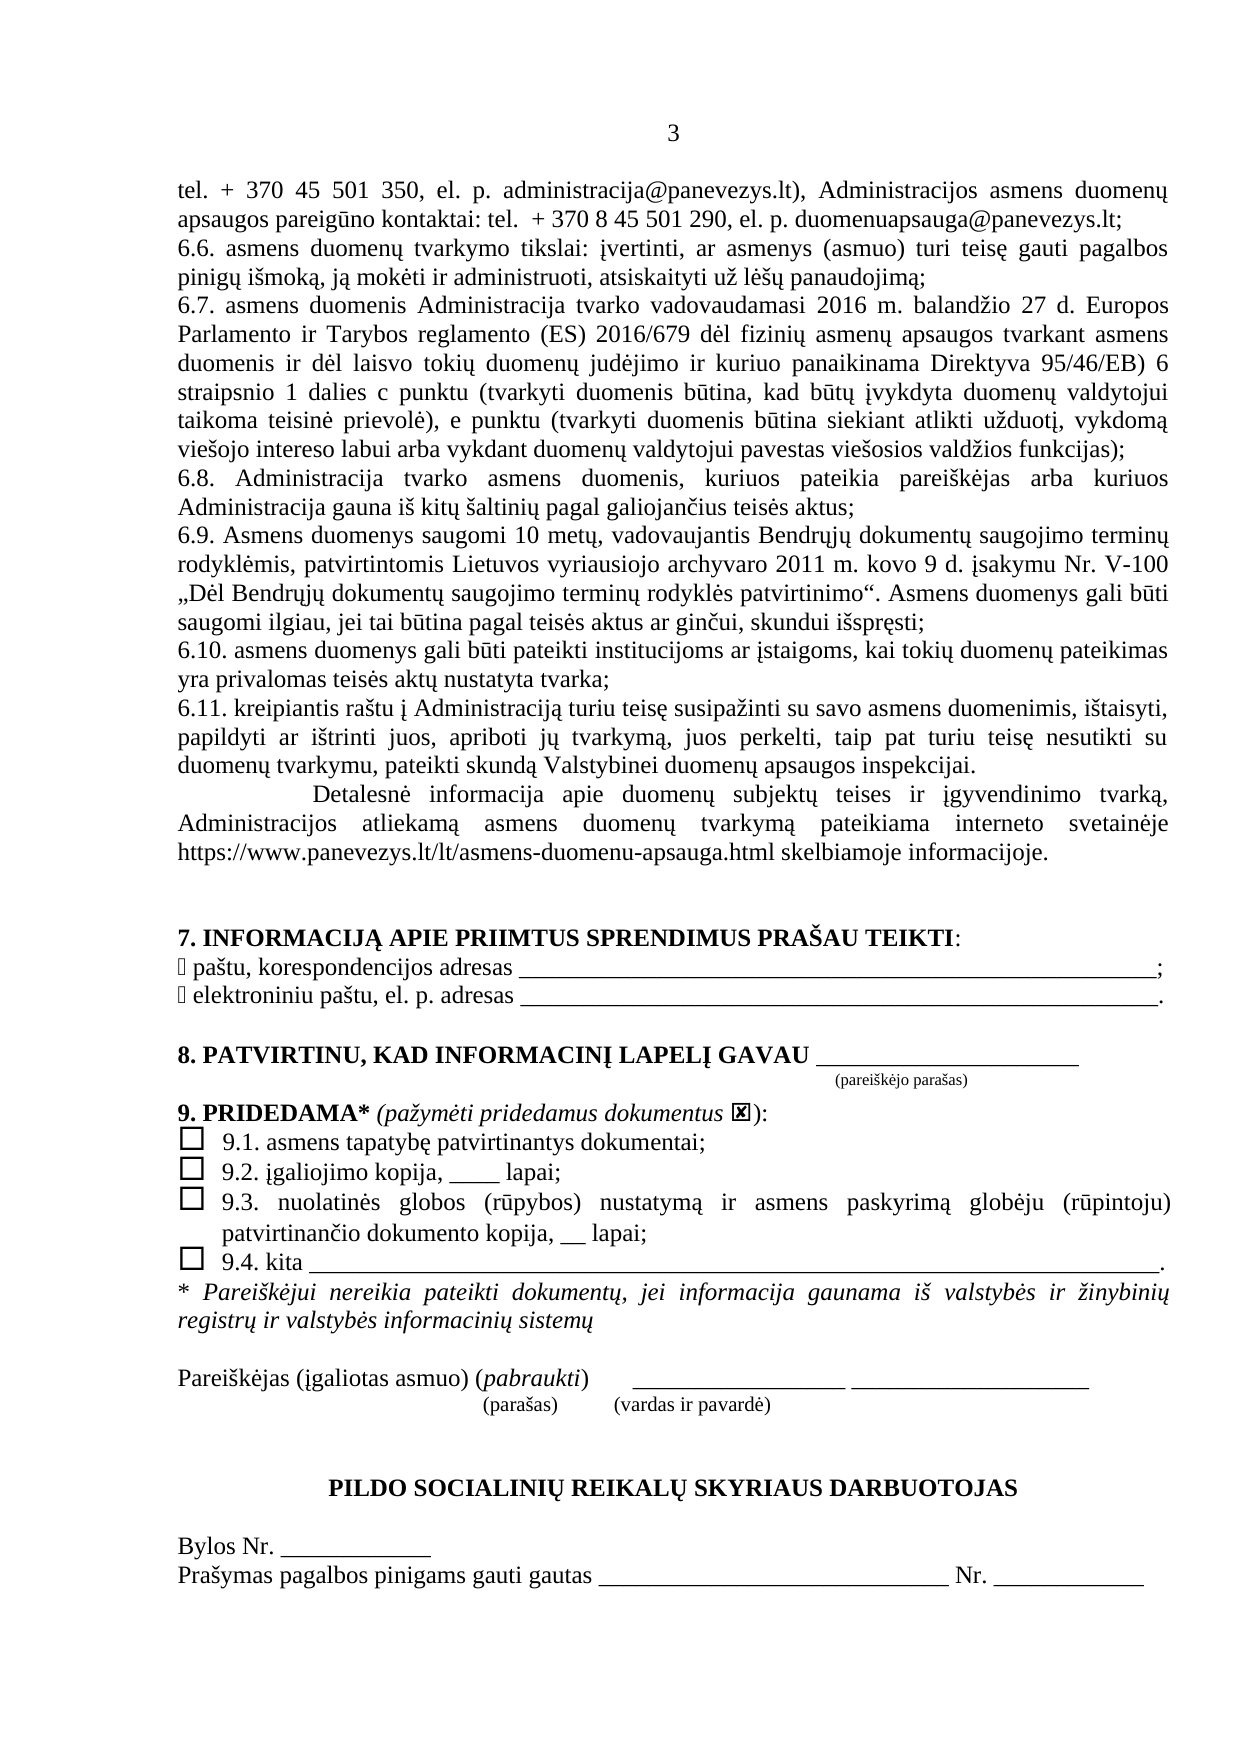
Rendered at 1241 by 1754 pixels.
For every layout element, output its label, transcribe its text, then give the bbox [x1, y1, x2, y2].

text 7. INFORMACIJĄ APIE PRIIMTUS SPRENDIMUS PRAŠAU TEIKTI: [177, 923, 1169, 952]
text 6.6. asmens duomenų tvarkymo tikslai: įvertinti, ar asmenys (asmuo) turi teisę gauti pagalbos pinigų išmoką, ją mokėti ir administruoti, atsiskaityti už lėšų panaudojimą; [177, 233, 1169, 291]
text PILDO SOCIALINIŲ REIKALŲ SKYRIAUS DARBUOTOJAS [177, 1473, 1169, 1502]
text Bylos Nr. ____________ [177, 1531, 1169, 1560]
text 6.10. asmens duomenys gali būti pateikti institucijoms ar įstaigoms, kai tokių duomenų pateikimas yra privalomas teisės aktų nustatyta tvarka; [177, 636, 1169, 693]
text  9.4. kita ____________________________________________________________________. [177, 1247, 1172, 1277]
text tel. + 370 45 501 350, el. p. administracija@panevezys.lt), Administracijos asmens duomenų apsaugos pareigūno kontaktai: tel. + 370 8 45 501 290, el. p. duomenuapsauga@panevezys.lt; [177, 176, 1169, 233]
text 6.9. Asmens duomenys saugomi 10 metų, vadovaujantis Bendrųjų dokumentų saugojimo terminų rodyklėmis, patvirtintomis Lietuvos vyriausiojo archyvaro 2011 m. kovo 9 d. įsakymu Nr. V-100 „Dėl Bendrųjų dokumentų saugojimo terminų rodyklės patvirtinimo“. Asmens duomenys gali būti saugomi ilgiau, jei tai būtina pagal teisės aktus ar ginčui, skundui išspręsti; [177, 521, 1169, 636]
text * Pareiškėjui nereikia pateikti dokumentų, jei informacija gaunama iš valstybės ir žinybinių registrų ir valstybės informacinių sistemų [177, 1277, 1172, 1334]
text  elektroniniu paštu, el. p. adresas ___________________________________________________. [177, 981, 1169, 1009]
text 6.7. asmens duomenis Administracija tvarko vadovaudamasi 2016 m. balandžio 27 d. Europos Parlamento ir Tarybos reglamento (ES) 2016/679 dėl fizinių asmenų apsaugos tvarkant asmens duomenis ir dėl laisvo tokių duomenų judėjimo ir kuriuo panaikinama Direktyva 95/46/EB) 6 straipsnio 1 dalies c punktu (tvarkyti duomenis būtina, kad būtų įvykdyta duomenų valdytojui taikoma teisinė prievolė), e punktu (tvarkyti duomenis būtina siekiant atlikti užduotį, vykdomą viešojo intereso labui arba vykdant duomenų valdytojui pavestas viešosios valdžios funkcijas); [177, 291, 1169, 463]
text Prašymas pagalbos pinigams gauti gautas ____________________________ Nr. ____________ [177, 1560, 1169, 1588]
text 6.11. kreipiantis raštu į Administraciją turiu teisę susipažinti su savo asmens duomenimis, ištaisyti, papildyti ar ištrinti juos, apriboti jų tvarkymą, juos perkelti, taip pat turiu teisę nesutikti su duomenų tvarkymu, pateikti skundą Valstybinei duomenų apsaugos inspekcijai. [177, 693, 1169, 779]
text Detalesnė informacija apie duomenų subjektų teises ir įgyvendinimo tvarką, Administracijos atliekamą asmens duomenų tvarkymą pateikiama interneto svetainėje https://www.panevezys.lt/lt/asmens-duomenu-apsauga.html skelbiamoje informacijoje. [177, 779, 1169, 866]
text 9. PRIDEDAMA* (pažymėti pridedamus dokumentus ): [177, 1098, 1169, 1127]
text  paštu, korespondencijos adresas ___________________________________________________; [177, 952, 1169, 981]
text  9.2. įgaliojimo kopija, ____ lapai; [177, 1157, 1172, 1187]
text Pareiškėjas (įgaliotas asmuo) (pabraukti) _________________ ___________________ [177, 1363, 1169, 1392]
text (parašas) (vardas ir pavardė) [177, 1392, 1169, 1416]
text (pareiškėjo parašas) [177, 1069, 1169, 1098]
text  9.3. nuolatinės globos (rūpybos) nustatymą ir asmens paskyrimą globėju (rūpintoju) patvirtinančio dokumento kopija, __ lapai; [177, 1187, 1172, 1247]
text 6.8. Administracija tvarko asmens duomenis, kuriuos pateikia pareiškėjas arba kuriuos Administracija gauna iš kitų šaltinių pagal galiojančius teisės aktus; [177, 463, 1169, 521]
text  9.1. asmens tapatybę patvirtinantys dokumentai; [177, 1127, 1169, 1157]
text 8. PATVIRTINU, KAD INFORMACINĮ LAPELĮ GAVAU _____________________ [177, 1041, 1169, 1069]
